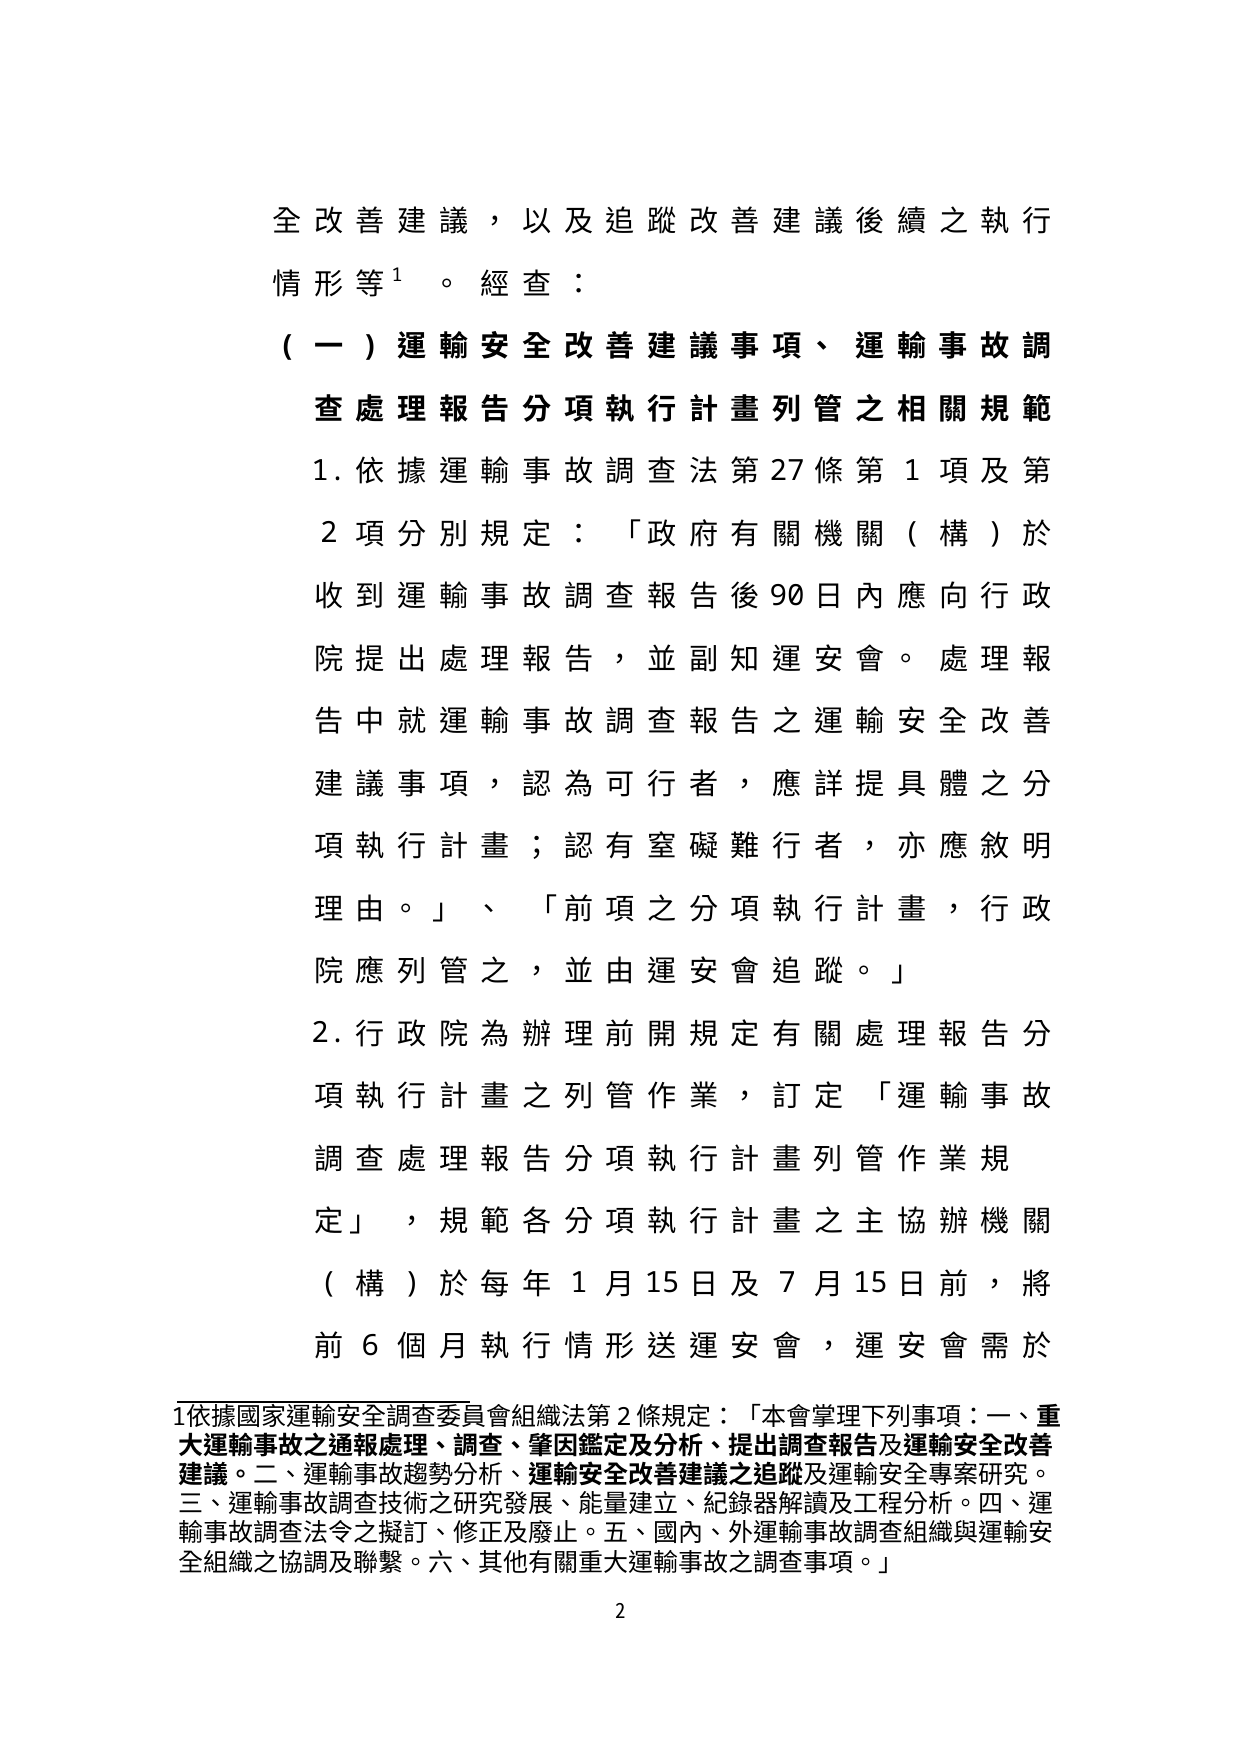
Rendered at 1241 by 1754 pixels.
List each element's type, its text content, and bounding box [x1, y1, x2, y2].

text 2.行政院為辦理前開規定有關處理報告分項執行計畫之列管作業，訂定「運輸事故調查處理報告分項執行計畫列管作業規定」，規範各分項執行計畫之主協辦機關(構)於每年1月15日及7月15日前，將前6個月執行情形送運安會，運安會需於每年1月31日及7月31日前，檢討分析各列管事項之執行情形，填列管考建議提報行政院，其列管作業流程圖詳如圖1。 [271, 990, 1058, 1365]
text 107年10月21日臺鐵普悠瑪6432次車於宜蘭發生正線脫軌重大行車事故並造成嚴重傷亡，政府為減少各類型運輸事故由主管機關或營運機構自行調查之獨立性疑義，於108年8月1日擴充原飛航安全調查委員會職能，納入鐵道、水路、公路之重大運輸事故調查，設置獨立於主管機關與監理機關外之運安會，其主要職責包括運輸事故原因調查、運輸安全改善建議，以及追蹤改善建議後續之執行情形等。經查： [242, 177, 1058, 302]
text (一)運輸安全改善建議事項、運輸事故調查處理報告分項執行計畫列管之相關規範 [242, 302, 1058, 427]
text 1.依據運輸事故調查法第27條第1項及第2項分別規定：「政府有關機關(構)於收到運輸事故調查報告後90日內應向行政院提出處理報告，並副知運安會。處理報告中就運輸事故調查報告之運輸安全改善建議事項，認為可行者，應詳提具體之分項執行計畫；認有窒礙難行者，亦應敘明理由。」、「前項之分項執行計畫，行政院應列管之，並由運安會追蹤。」 [271, 427, 1058, 990]
text 依據國家運輸安全調查委員會組織法第2條規定：「本會掌理下列事項：一、重大運輸事故之通報處理、調查、肇因鑑定及分析、提出調查報告及運輸安全改善建議。二、運輸事故趨勢分析、運輸安全改善建議之追蹤及運輸安全專案研究。三、運輸事故調查技術之研究發展、能量建立、紀錄器解讀及工程分析。四、運輸事故調查法令之擬訂、修正及廢止。五、國內、外運輸事故調查組織與運輸安全組織之協調及聯繫。六、其他有關重大運輸事故之調查事項。」 [171, 1402, 1063, 1577]
